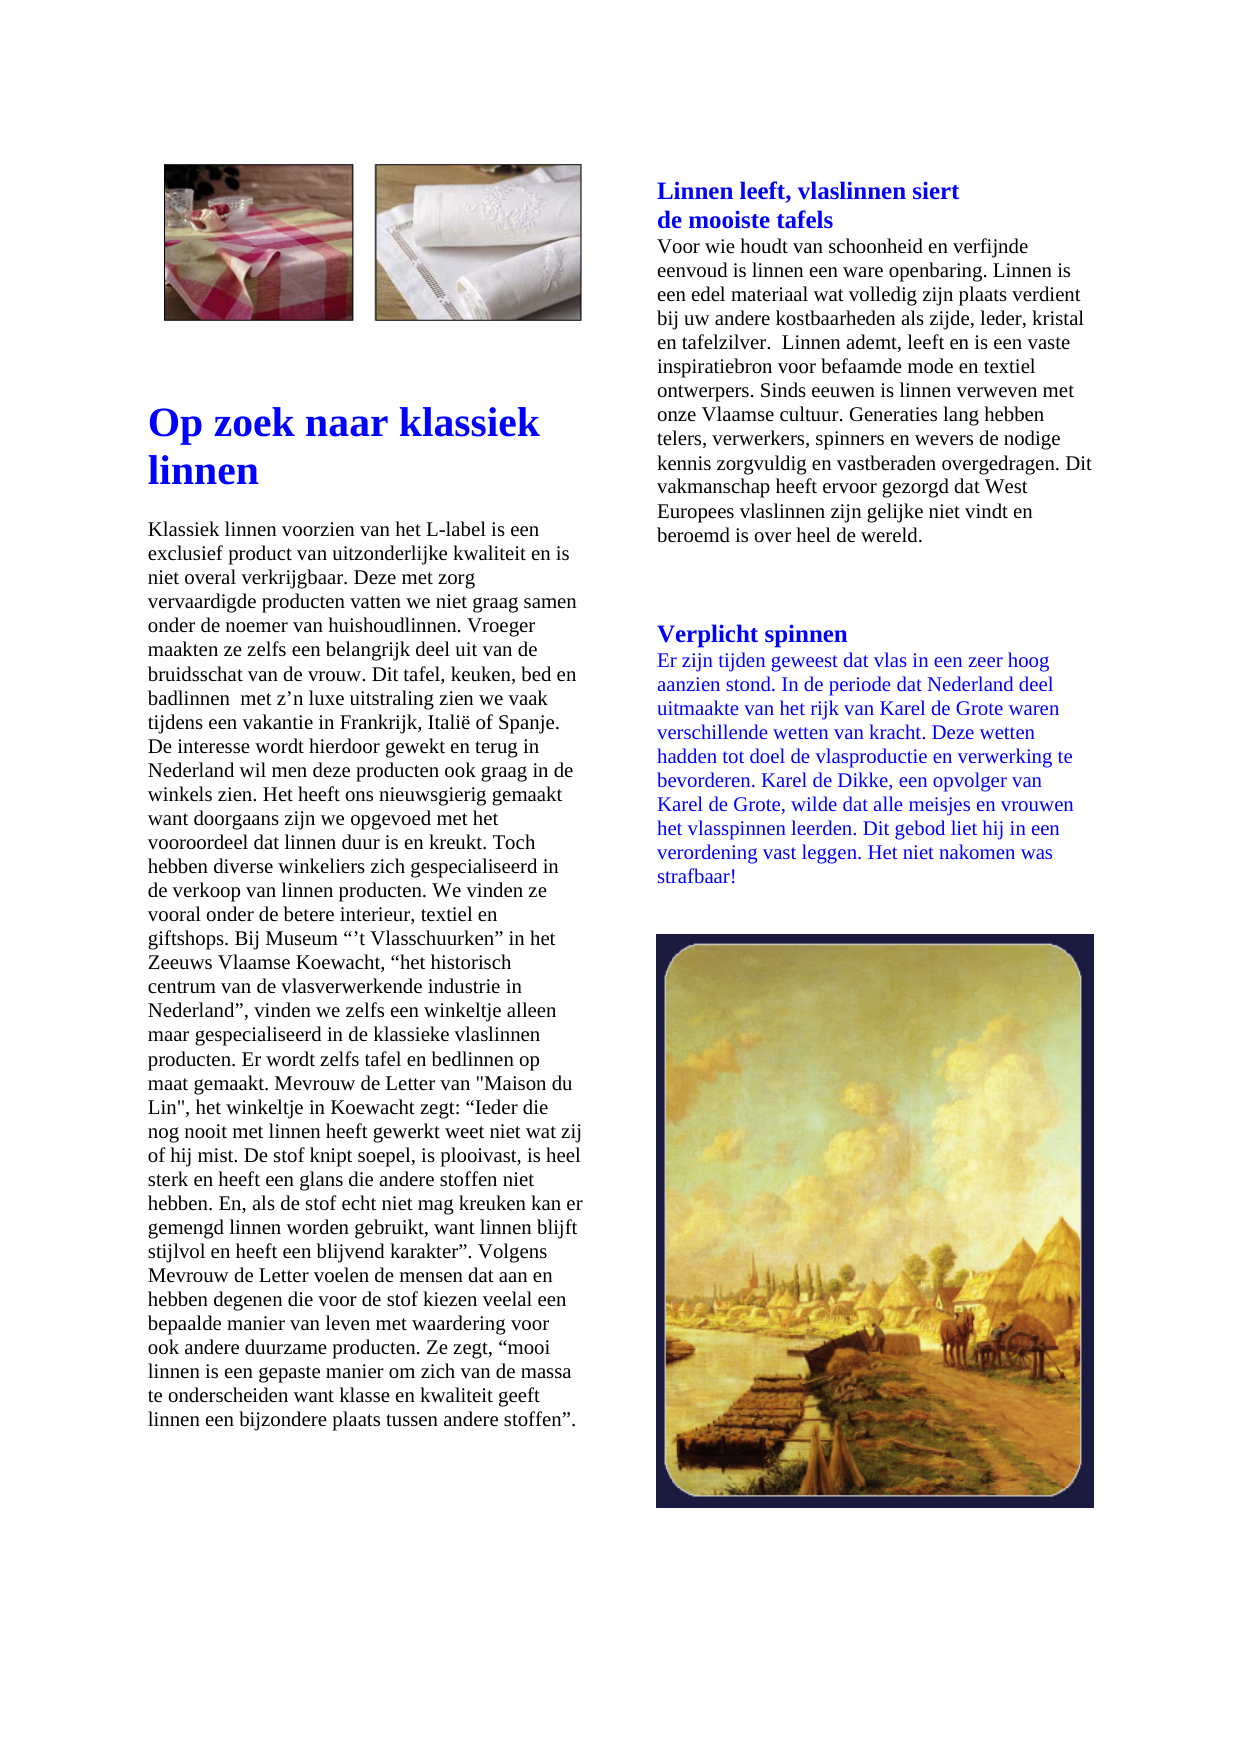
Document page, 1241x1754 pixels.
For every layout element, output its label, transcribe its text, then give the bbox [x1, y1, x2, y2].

text Er zijn tijden geweest dat vlas in een zeer hoog aanzien stond. In de periode dat Nederland deel uitmaakte van het rijk van Karel de Grote waren verschillende wetten van kracht. Deze wetten hadden tot doel de vlasproductie en verwerking te bevorderen. Karel de Dikke, een opvolger van Karel de Grote, wilde dat alle meisjes en vrouwen het vlasspinnen leerden. Dit gebod liet hij in een verordening vast leggen. Het niet nakomen was strafbaar! [657, 648, 1092, 888]
text Op zoek naar klassiek linnen [148, 397, 583, 493]
text Voor wie houdt van schoonheid en verfijnde eenvoud is linnen een ware openbaring. Linnen is een edel materiaal wat volledig zijn plaats verdient bij uw andere kostbaarheden als zijde, leder, kristal en tafelzilver. Linnen ademt, leeft en is een vaste inspiratiebron voor befaamde mode en textiel ontwerpers. Sinds eeuwen is linnen verweven met onze Vlaamse cultuur. Generaties lang hebben telers, verwerkers, spinners en wevers de nodige kennis zorgvuldig en vastberaden overgedragen. Dit vakmanschap heeft ervoor gezorgd dat West Europees vlaslinnen zijn gelijke niet vindt en beroemd is over heel de wereld. [657, 234, 1092, 547]
subtitle Verplicht spinnen [657, 619, 1092, 648]
picture [164, 156, 592, 330]
text Klassiek linnen voorzien van het L-label is een exclusief product van uitzonderlijke kwaliteit en is niet overal verkrijgbaar. Deze met zorg vervaardigde producten vatten we niet graag samen onder de noemer van huishoudlinnen. Vroeger maakten ze zelfs een belangrijk deel uit van de bruidsschat van de vrouw. Dit tafel, keuken, bed en badlinnen met z’n luxe uitstraling zien we vaak tijdens een vakantie in Frankrijk, Italië of Spanje. De interesse wordt hierdoor gewekt en terug in Nederland wil men deze producten ook graag in de winkels zien. Het heeft ons nieuwsgierig gemaakt want doorgaans zijn we opgevoed met het vooroordeel dat linnen duur is en kreukt. Toch hebben diverse winkeliers zich gespecialiseerd in de verkoop van linnen producten. We vinden ze vooral onder de betere interieur, textiel en giftshops. Bij Museum “’t Vlasschuurken” in het Zeeuws Vlaamse Koewacht, “het historisch centrum van de vlasverwerkende industrie in Nederland”, vinden we zelfs een winkeltje alleen maar gespecialiseerd in de klassieke vlaslinnen producten. Er wordt zelfs tafel en bedlinnen op maat gemaakt. Mevrouw de Letter van "Maison du Lin", het winkeltje in Koewacht zegt: “Ieder die nog nooit met linnen heeft gewerkt weet niet wat zij of hij mist. De stof knipt soepel, is plooivast, is heel sterk en heeft een glans die andere stoffen niet hebben. En, als de stof echt niet mag kreuken kan er gemengd linnen worden gebruikt, want linnen blijft stijlvol en heeft een blijvend karakter”. Volgens Mevrouw de Letter voelen de mensen dat aan en hebben degenen die voor de stof kiezen veelal een bepaalde manier van leven met waardering voor ook andere duurzame producten. Ze zegt, “mooi linnen is een gepaste manier om zich van de massa te onderscheiden want klasse en kwaliteit geeft linnen een bijzondere plaats tussen andere stoffen”. [148, 517, 583, 1431]
picture [656, 934, 1094, 1508]
text de mooiste tafels [657, 205, 1092, 234]
subtitle Linnen leeft, vlaslinnen siert [657, 176, 1092, 205]
